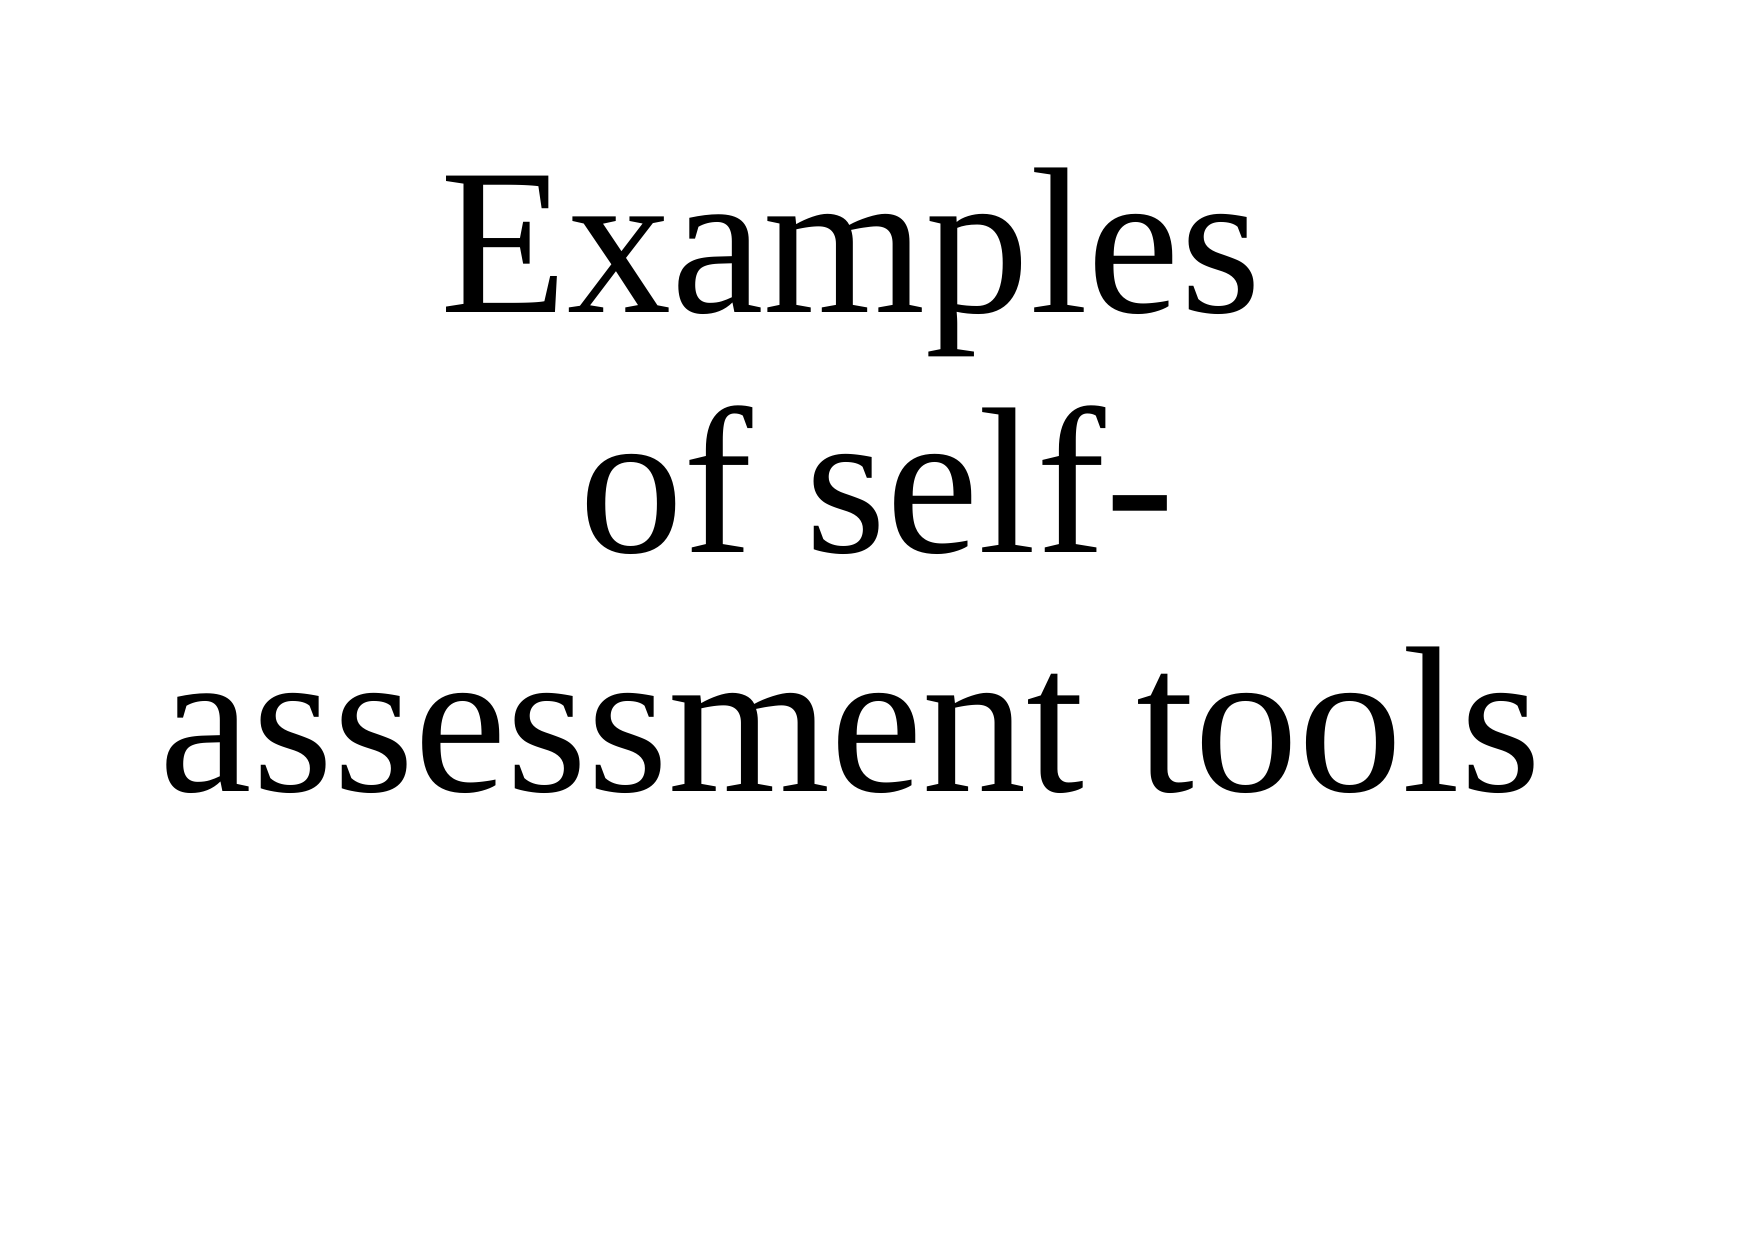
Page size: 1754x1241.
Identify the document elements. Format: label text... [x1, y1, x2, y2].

text Examples [118, 118, 1636, 358]
text of self-assessment tools [118, 358, 1636, 837]
